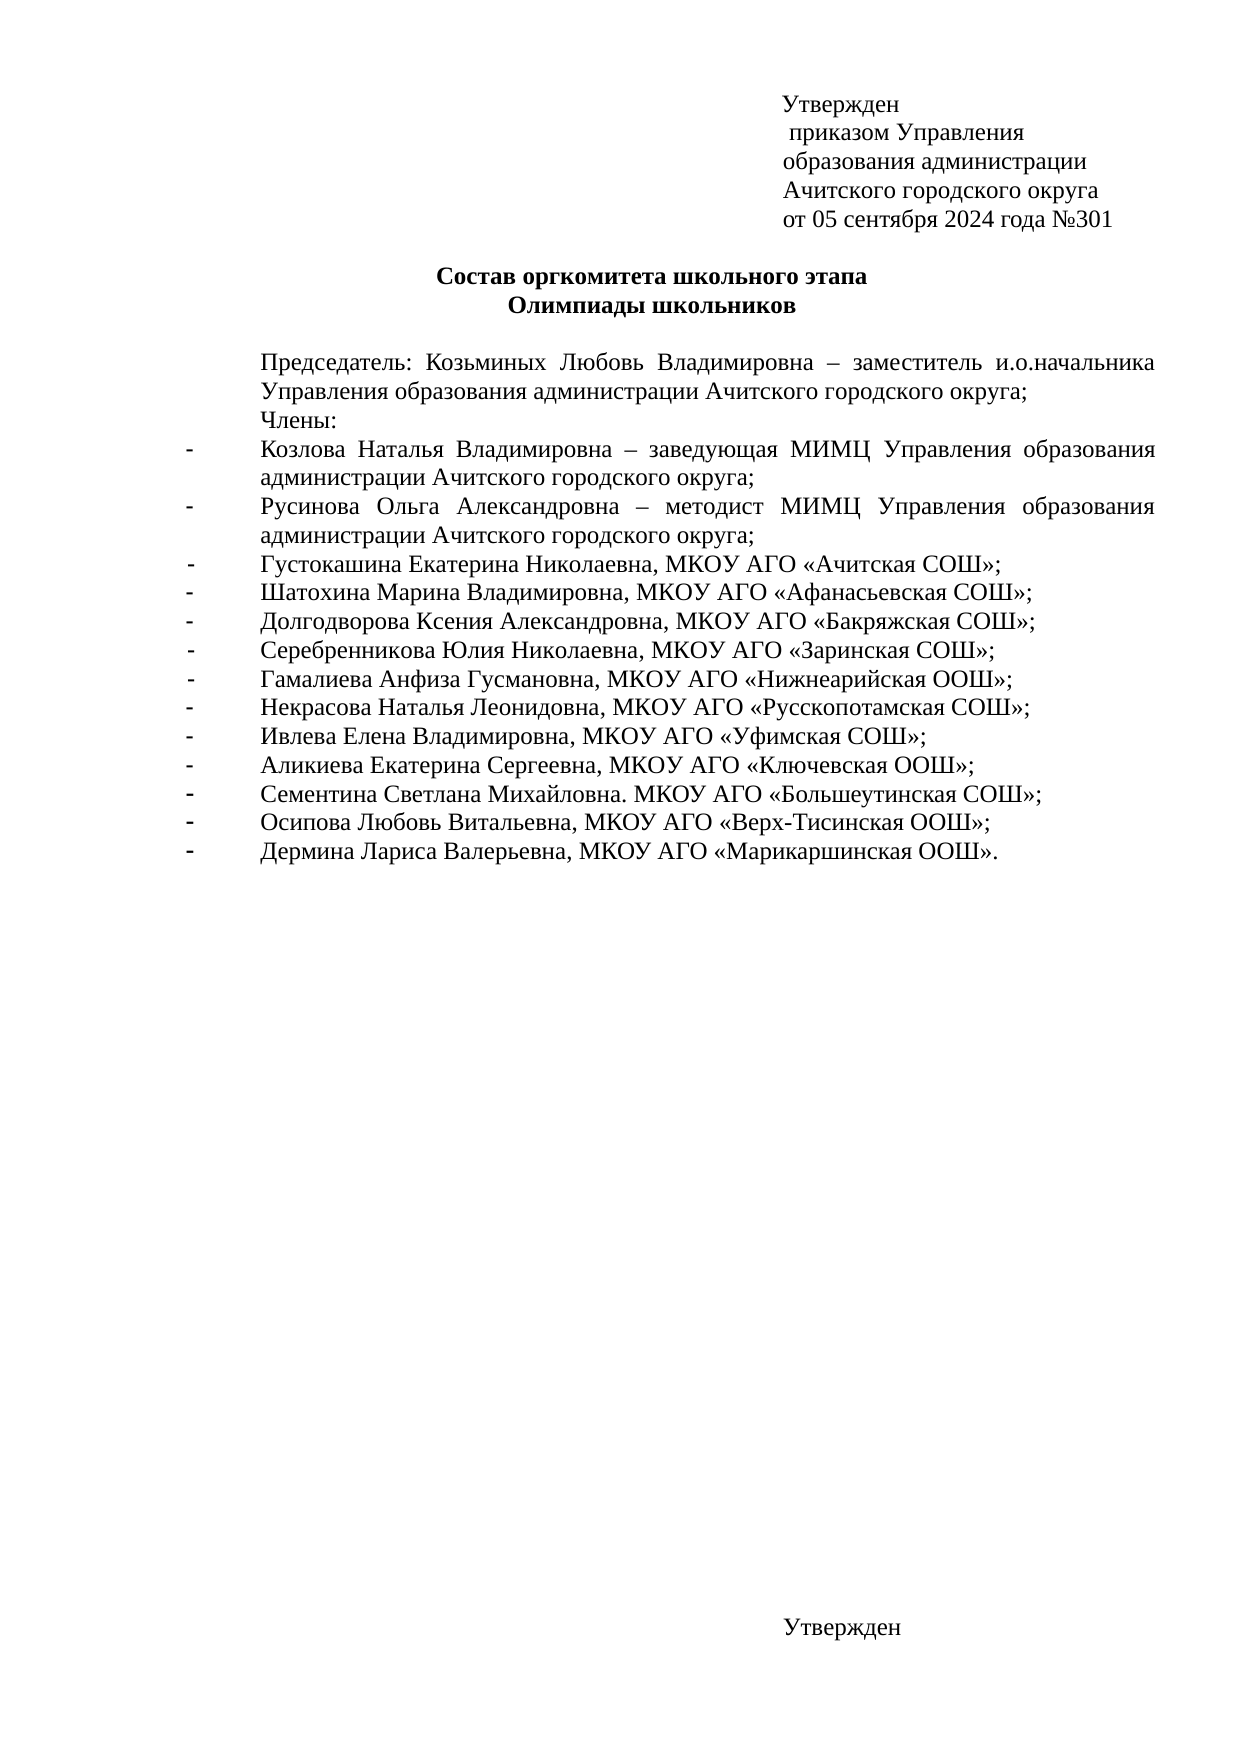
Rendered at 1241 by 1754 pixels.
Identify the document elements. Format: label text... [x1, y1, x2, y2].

list Густокашина Екатерина Николаевна, МКОУ АГО «Ачитская СОШ»; [187, 549, 1156, 577]
list Ивлева Елена Владимировна, МКОУ АГО «Уфимская СОШ»; [186, 721, 1156, 750]
list Долгодворова Ксения Александровна, МКОУ АГО «Бакряжская СОШ»; [186, 606, 1156, 635]
text Ачитского городского округа [783, 175, 1156, 204]
list Осипова Любовь Витальевна, МКОУ АГО «Верх-Тисинская ООШ»; [186, 807, 1156, 836]
list Русинова Ольга Александровна – методист МИМЦ Управления образования администрации Ачитского городского округа; [186, 491, 1156, 549]
list Гамалиева Анфиза Гусмановна, МКОУ АГО «Нижнеарийская ООШ»; [187, 664, 1156, 692]
list Шатохина Марина Владимировна, МКОУ АГО «Афанасьевская СОШ»; [186, 577, 1156, 606]
text Олимпиады школьников [148, 290, 1156, 319]
list Некрасова Наталья Леонидовна, МКОУ АГО «Русскопотамская СОШ»; [186, 692, 1156, 721]
text Утвержден [783, 1612, 1156, 1641]
text приказом Управления [783, 117, 1156, 146]
list Серебренникова Юлия Николаевна, МКОУ АГО «Заринская СОШ»; [187, 635, 1156, 664]
text от 05 сентября 2024 года №301 [783, 204, 1156, 232]
text Состав оргкомитета школьного этапа [148, 261, 1156, 290]
list Аликиева Екатерина Сергеевна, МКОУ АГО «Ключевская ООШ»; [186, 750, 1156, 779]
text Утвержден [148, 89, 1156, 117]
list Председатель: Козьминых Любовь Владимировна – заместитель и.о.начальника Управления образования администрации Ачитского городского округа; [260, 347, 1156, 405]
list Члены: [260, 405, 1156, 434]
list Козлова Наталья Владимировна – заведующая МИМЦ Управления образования администрации Ачитского городского округа; [186, 434, 1156, 491]
list Сементина Светлана Михайловна. МКОУ АГО «Большеутинская СОШ»; [186, 779, 1156, 807]
text образования администрации [783, 146, 1156, 175]
list Дермина Лариса Валерьевна, МКОУ АГО «Марикаршинская ООШ». [186, 836, 1156, 865]
